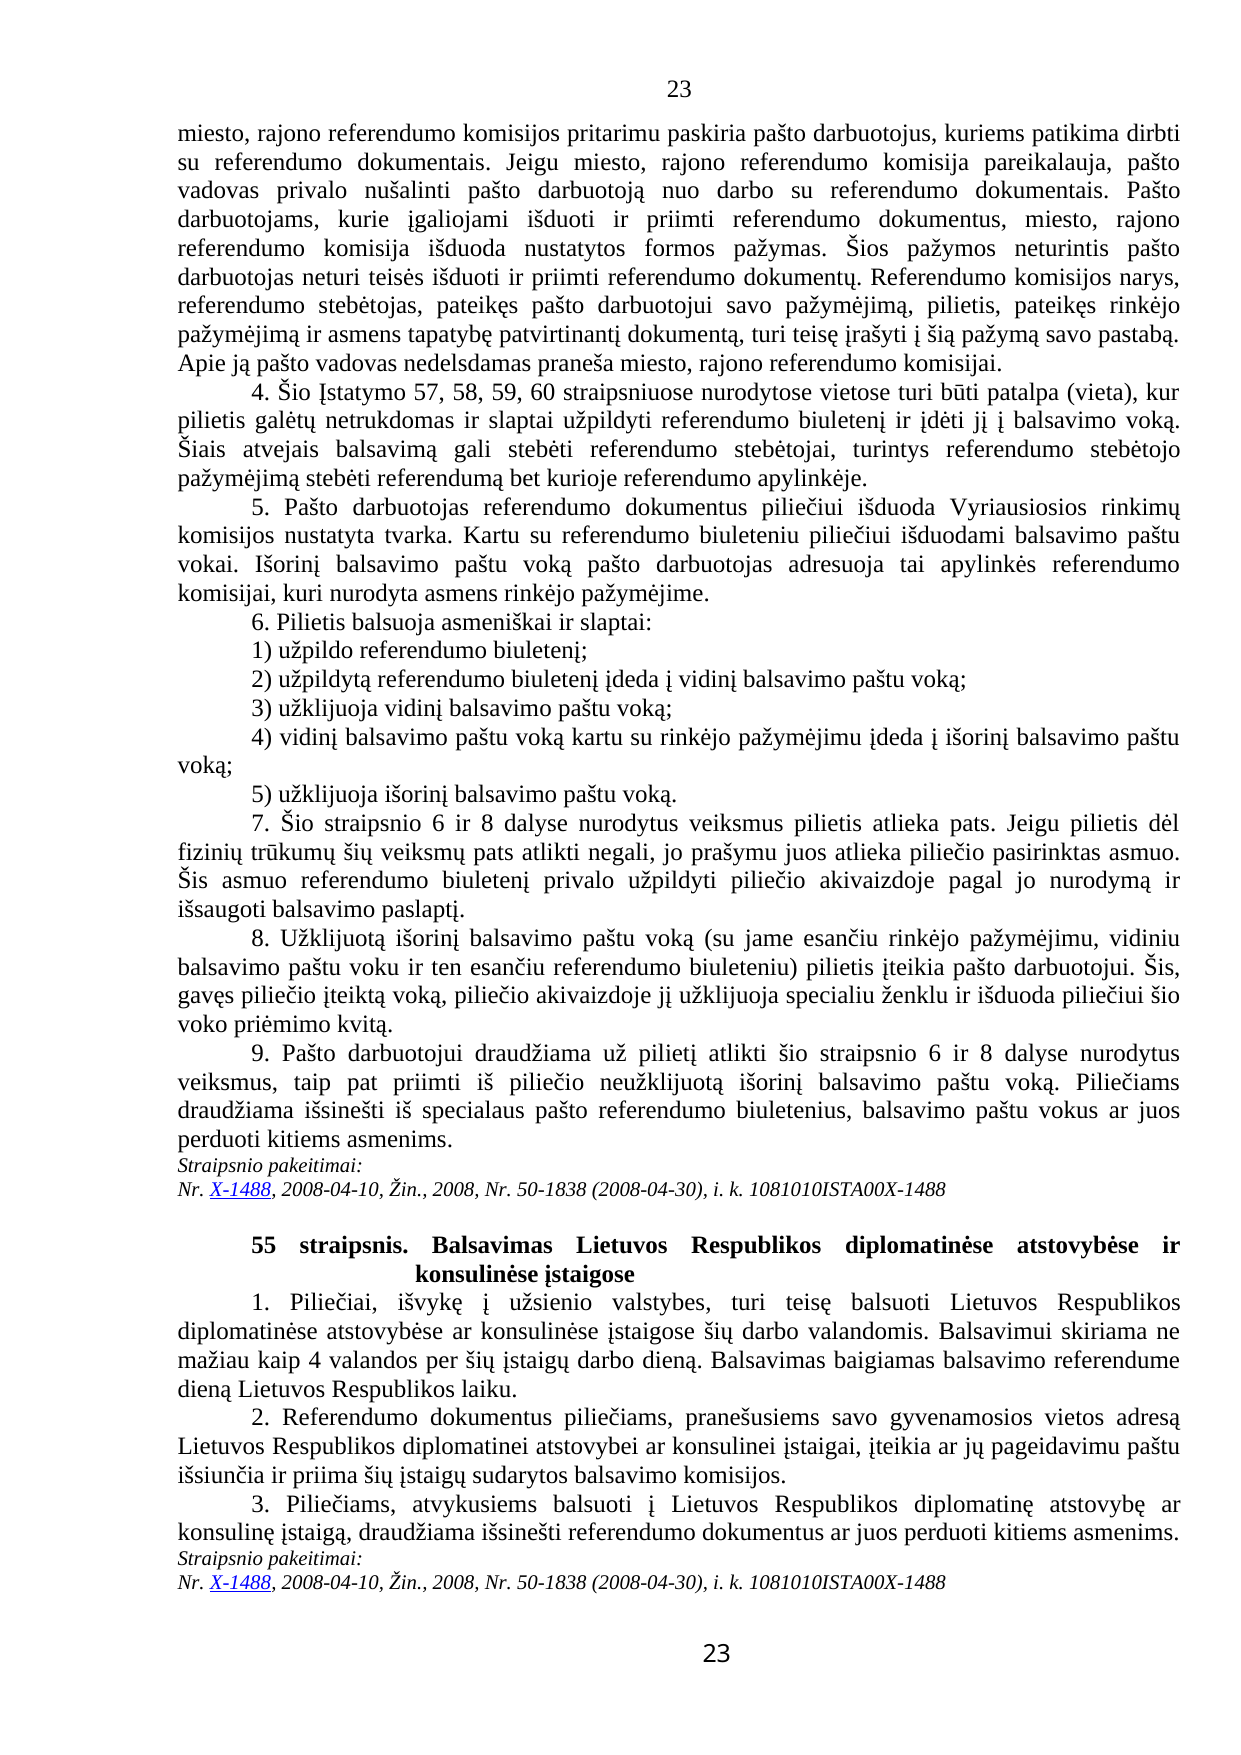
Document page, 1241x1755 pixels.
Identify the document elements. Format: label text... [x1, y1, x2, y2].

text 2. Referendumo dokumentus piliečiams, pranešusiems savo gyvenamosios vietos adresą Lietuvos Respublikos diplomatinei atstovybei ar konsulinei įstaigai, įteikia ar jų pageidavimu paštu išsiunčia ir priima šių įstaigų sudarytos balsavimo komisijos. [177, 1402, 1181, 1489]
text 3) užklijuoja vidinį balsavimo paštu voką; [177, 693, 1181, 722]
text Straipsnio pakeitimai: [177, 1546, 1181, 1570]
text 8. Užklijuotą išorinį balsavimo paštu voką (su jame esančiu rinkėjo pažymėjimu, vidiniu balsavimo paštu voku ir ten esančiu referendumo biuleteniu) pilietis įteikia pašto darbuotojui. Šis, gavęs piliečio įteiktą voką, piliečio akivaizdoje jį užklijuoja specialiu ženklu ir išduoda piliečiui šio voko priėmimo kvitą. [177, 923, 1181, 1038]
text 1) užpildo referendumo biuletenį; [177, 636, 1181, 664]
text Nr. X-1488, 2008-04-10, Žin., 2008, Nr. 50-1838 (2008-04-30), i. k. 1081010ISTA00X-1488 [177, 1570, 1181, 1594]
text 4) vidinį balsavimo paštu voką kartu su rinkėjo pažymėjimu įdeda į išorinį balsavimo paštu voką; [177, 722, 1181, 779]
text Straipsnio pakeitimai: [177, 1153, 1181, 1177]
text 55 straipsnis. Balsavimas Lietuvos Respublikos diplomatinėse atstovybėse ir konsulinėse įstaigose [251, 1230, 1181, 1287]
text 5. Pašto darbuotojas referendumo dokumentus piliečiui išduoda Vyriausiosios rinkimų komisijos nustatyta tvarka. Kartu su referendumo biuleteniu piliečiui išduodami balsavimo paštu vokai. Išorinį balsavimo paštu voką pašto darbuotojas adresuoja tai apylinkės referendumo komisijai, kuri nurodyta asmens rinkėjo pažymėjime. [177, 492, 1181, 607]
text 6. Pilietis balsuoja asmeniškai ir slaptai: [177, 607, 1181, 636]
text 3. Piliečiams, atvykusiems balsuoti į Lietuvos Respublikos diplomatinę atstovybę ar konsulinę įstaigą, draudžiama išsinešti referendumo dokumentus ar juos perduoti kitiems asmenims. [177, 1489, 1181, 1546]
text Nr. X-1488, 2008-04-10, Žin., 2008, Nr. 50-1838 (2008-04-30), i. k. 1081010ISTA00X-1488 [177, 1177, 1181, 1201]
text 9. Pašto darbuotojui draudžiama už pilietį atlikti šio straipsnio 6 ir 8 dalyse nurodytus veiksmus, taip pat priimti iš piliečio neužklijuotą išorinį balsavimo paštu voką. Piliečiams draudžiama išsinešti iš specialaus pašto referendumo biuletenius, balsavimo paštu vokus ar juos perduoti kitiems asmenims. [177, 1038, 1181, 1153]
text miesto, rajono referendumo komisijos pritarimu paskiria pašto darbuotojus, kuriems patikima dirbti su referendumo dokumentais. Jeigu miesto, rajono referendumo komisija pareikalauja, pašto vadovas privalo nušalinti pašto darbuotoją nuo darbo su referendumo dokumentais. Pašto darbuotojams, kurie įgaliojami išduoti ir priimti referendumo dokumentus, miesto, rajono referendumo komisija išduoda nustatytos formos pažymas. Šios pažymos neturintis pašto darbuotojas neturi teisės išduoti ir priimti referendumo dokumentų. Referendumo komisijos narys, referendumo stebėtojas, pateikęs pašto darbuotojui savo pažymėjimą, pilietis, pateikęs rinkėjo pažymėjimą ir asmens tapatybę patvirtinantį dokumentą, turi teisę įrašyti į šią pažymą savo pastabą. Apie ją pašto vadovas nedelsdamas praneša miesto, rajono referendumo komisijai. [177, 118, 1181, 377]
text 1. Piliečiai, išvykę į užsienio valstybes, turi teisę balsuoti Lietuvos Respublikos diplomatinėse atstovybėse ar konsulinėse įstaigose šių darbo valandomis. Balsavimui skiriama ne mažiau kaip 4 valandos per šių įstaigų darbo dieną. Balsavimas baigiamas balsavimo referendume dieną Lietuvos Respublikos laiku. [177, 1287, 1181, 1402]
text 7. Šio straipsnio 6 ir 8 dalyse nurodytus veiksmus pilietis atlieka pats. Jeigu pilietis dėl fizinių trūkumų šių veiksmų pats atlikti negali, jo prašymu juos atlieka piliečio pasirinktas asmuo. Šis asmuo referendumo biuletenį privalo užpildyti piliečio akivaizdoje pagal jo nurodymą ir išsaugoti balsavimo paslaptį. [177, 808, 1181, 923]
text 4. Šio Įstatymo 57, 58, 59, 60 straipsniuose nurodytose vietose turi būti patalpa (vieta), kur pilietis galėtų netrukdomas ir slaptai užpildyti referendumo biuletenį ir įdėti jį į balsavimo voką. Šiais atvejais balsavimą gali stebėti referendumo stebėtojai, turintys referendumo stebėtojo pažymėjimą stebėti referendumą bet kurioje referendumo apylinkėje. [177, 377, 1181, 492]
text 5) užklijuoja išorinį balsavimo paštu voką. [177, 779, 1181, 808]
text 2) užpildytą referendumo biuletenį įdeda į vidinį balsavimo paštu voką; [177, 664, 1181, 693]
